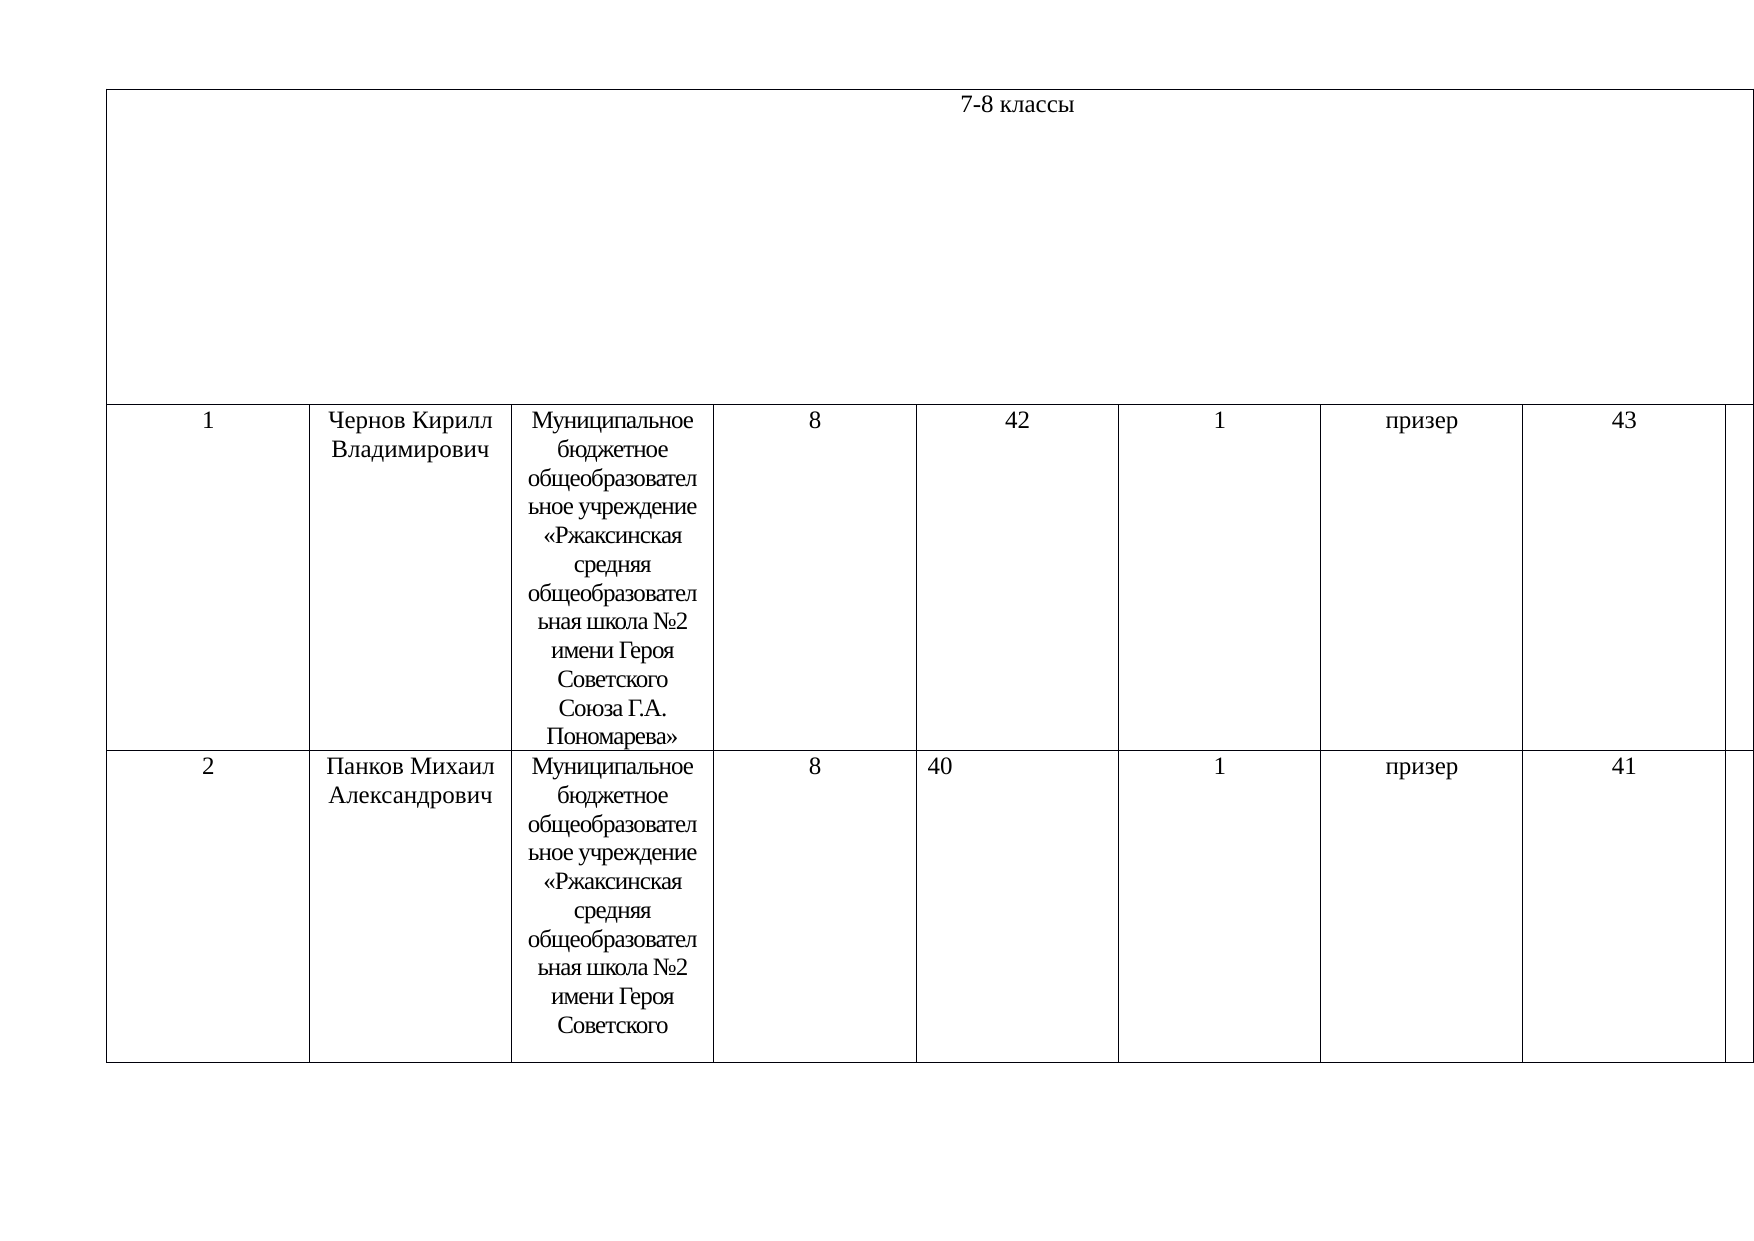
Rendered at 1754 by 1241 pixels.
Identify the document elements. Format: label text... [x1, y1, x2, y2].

table_cell призер [1321, 405, 1522, 750]
table_cell 41 [1523, 751, 1725, 1062]
table_cell Муниципальное бюджетное общеобразовательное учреждение «Ржаксинская средняя общеобразовательная школа №2 имени Героя Советского [512, 751, 713, 1062]
table_cell Панков Михаил Александрович [310, 751, 511, 1062]
table_cell Муниципальное бюджетное общеобразовательное учреждение «Ржаксинская средняя общеобразовательная школа №2 имени Героя Советского Союза Г.А. Пономарева» [512, 405, 713, 750]
table_cell 2 [107, 751, 309, 1062]
table_cell Гаврилин Андрей Петрович [1726, 405, 1753, 750]
table_cell 43 [1523, 405, 1725, 750]
table_cell Чернов Кирилл Владимирович [310, 405, 511, 750]
table_cell 8 [714, 405, 916, 750]
table_cell 42 [917, 405, 1118, 750]
table_cell 1 [107, 405, 309, 750]
table_cell 40 [917, 751, 1118, 1062]
table_cell 1 [1119, 405, 1320, 750]
table_cell призер [1321, 751, 1522, 1062]
table_cell 7-8 классы [107, 90, 1753, 404]
table_cell Гаврилин Андрей Петрович [1726, 751, 1753, 1062]
table_cell 8 [714, 751, 916, 1062]
table_cell 1 [1119, 751, 1320, 1062]
